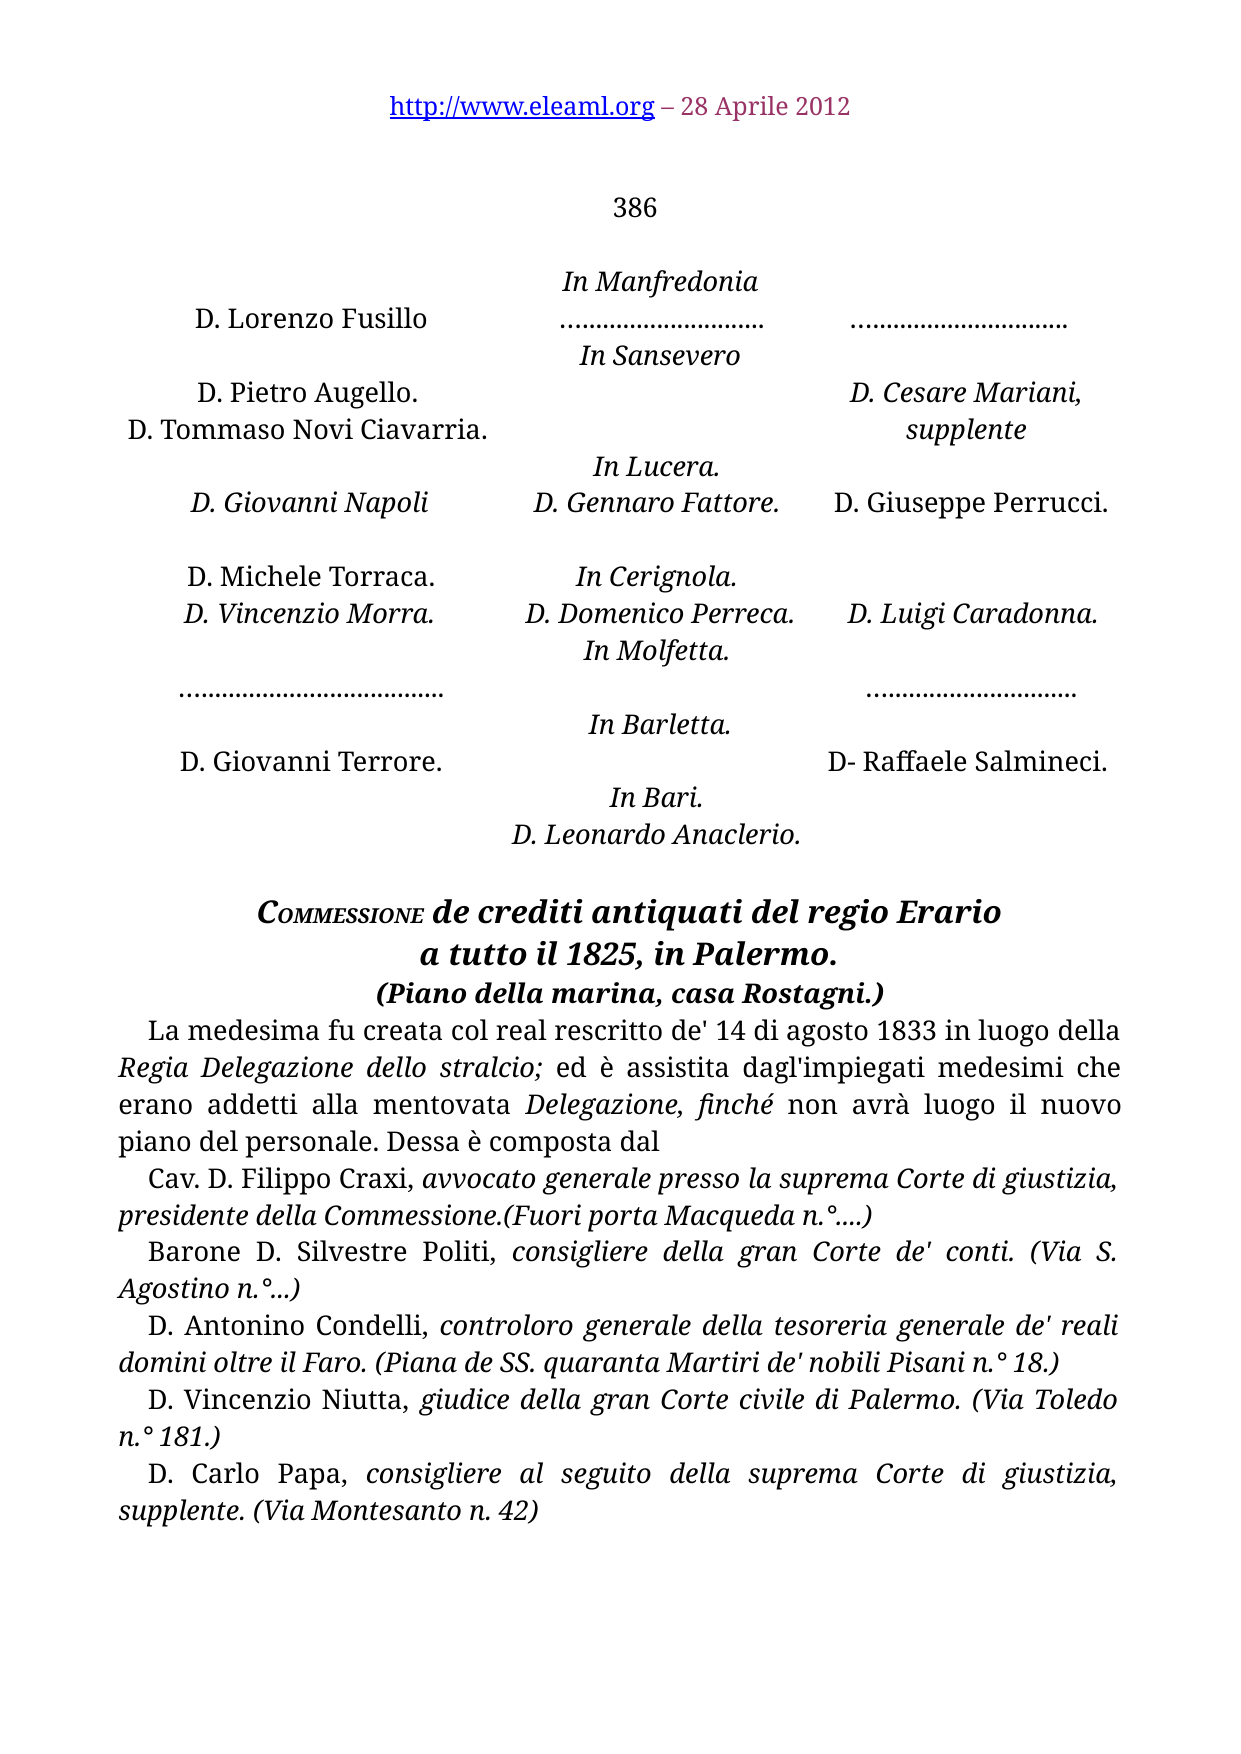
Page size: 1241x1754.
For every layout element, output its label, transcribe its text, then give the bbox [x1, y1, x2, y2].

table_cell D. Luigi Caradonna. [820, 595, 1123, 631]
table_cell In Sansevero [504, 336, 819, 373]
table_cell D. Giuseppe Perrucci. [820, 484, 1123, 521]
text Commessione de crediti antiquati del regio Erario [118, 889, 1122, 932]
table_cell [820, 558, 1123, 594]
table_cell [118, 336, 504, 373]
text La medesima fu creata col real rescritto de' 14 di agosto 1833 in luogo della Regia Delegazione dello stralcio; ed è assistita dagl'impiegati medesimi che erano addetti alla mentovata Delegazione, finché non avrà luogo il nuovo piano del personale. Dessa è composta dal [118, 1012, 1122, 1159]
table_cell In Molfetta. [504, 631, 819, 668]
text D. Carlo Papa, consigliere al seguito della suprema Corte di giustizia, supplente. (Via Montesanto n. 42) [118, 1454, 1122, 1528]
table_cell In Bari. [504, 779, 819, 816]
table_cell In Cerignola. [504, 558, 819, 594]
table_cell D. Giovanni Terrore. [118, 742, 504, 779]
table_cell D. Leonardo Anaclerio. [504, 816, 819, 853]
text 386 [118, 189, 1122, 226]
table_cell D. Giovanni Napoli [118, 484, 504, 521]
table_cell [504, 521, 819, 558]
table_cell [118, 631, 504, 668]
table_cell …........................... [504, 300, 819, 336]
text Cav. D. Filippo Craxi, avvocato generale presso la suprema Corte di giustizia, presidente della Commessione.(Fuori porta Macqueda n.°....) [118, 1159, 1122, 1233]
table_cell [118, 447, 504, 484]
table_cell D. Domenico Perreca. [504, 595, 819, 631]
table_header [118, 263, 504, 299]
table_cell [820, 816, 1123, 853]
table_cell D. Pietro Augello. D. Tommaso Novi Ciavarria. [118, 373, 504, 447]
table_cell …............................. [820, 300, 1123, 336]
text D. Vincenzio Niutta, giudice della gran Corte civile di Palermo. (Via Toledo n.° 181.) [118, 1380, 1122, 1454]
table_cell [820, 521, 1123, 558]
table_cell D. Gennaro Fattore. [504, 484, 819, 521]
table_cell [504, 742, 819, 779]
table_cell [504, 373, 819, 447]
text Barone D. Silvestre Politi, consigliere della gran Corte de' conti. (Via S. Agostino n.°...) [118, 1233, 1122, 1307]
table_cell D. Vincenzio Morra. [118, 595, 504, 631]
table_cell D. Michele Torraca. [118, 558, 504, 594]
table_cell [820, 705, 1123, 742]
table_cell ….................................... [118, 668, 504, 705]
text a tutto il 1825, in Palermo. [118, 932, 1122, 975]
table_cell [118, 816, 504, 853]
table_header In Manfredonia [504, 263, 819, 299]
table_cell In Barletta. [504, 705, 819, 742]
table_cell [820, 779, 1123, 816]
table_cell D. Lorenzo Fusillo [118, 300, 504, 336]
text (Piano della marina, casa Rostagni.) [118, 975, 1122, 1012]
table_cell [820, 336, 1123, 373]
table_cell [820, 631, 1123, 668]
table_cell …............................ [820, 668, 1123, 705]
table_cell [820, 447, 1123, 484]
table_cell In Lucera. [504, 447, 819, 484]
table_header [820, 263, 1123, 299]
table_cell [118, 521, 504, 558]
table_cell D. Cesare Mariani, supplente [820, 373, 1123, 447]
table_cell [118, 779, 504, 816]
text D. Antonino Condelli, controloro generale della tesoreria generale de' reali domini oltre il Faro. (Piana de SS. quaranta Martiri de' nobili Pisani n.° 18.) [118, 1307, 1122, 1380]
table_cell [118, 705, 504, 742]
table_cell D- Raffaele Salmineci. [820, 742, 1123, 779]
table_cell [504, 668, 819, 705]
